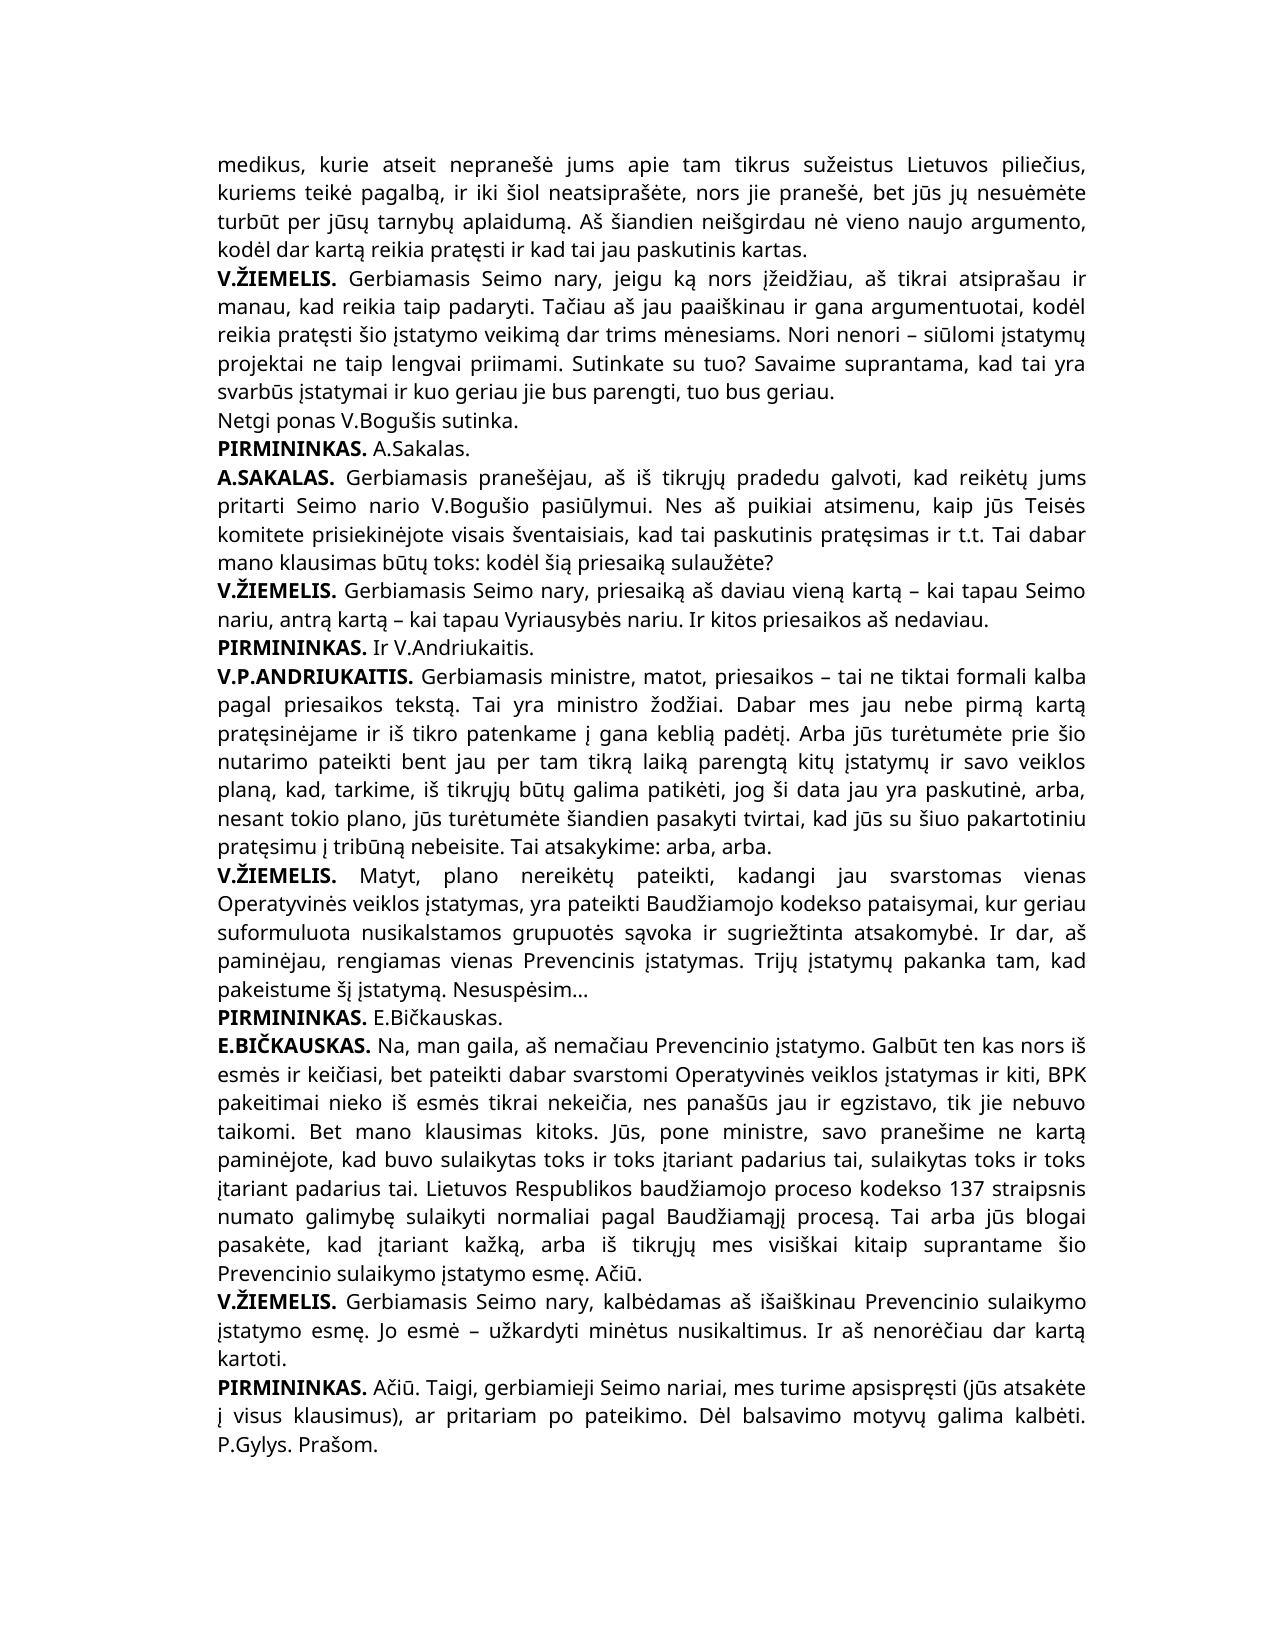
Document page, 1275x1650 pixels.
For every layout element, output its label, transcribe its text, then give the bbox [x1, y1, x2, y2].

text PIRMININKAS. Ačiū. Taigi, gerbiamieji Seimo nariai, mes turime apsispręsti (jūs atsakėte į visus klausimus), ar pritariam po pateikimo. Dėl balsavimo motyvų galima kalbėti. P.Gylys. Prašom. [217, 1373, 1087, 1458]
text V.P.ANDRIUKAITIS. Gerbiamasis ministre, matot, priesaikos – tai ne tiktai formali kalba pagal priesaikos tekstą. Tai yra ministro žodžiai. Dabar mes jau nebe pirmą kartą pratęsinėjame ir iš tikro patenkame į gana keblią padėtį. Arba jūs turėtumėte prie šio nutarimo pateikti bent jau per tam tikrą laiką parengtą kitų įstatymų ir savo veiklos planą, kad, tarkime, iš tikrųjų būtų galima patikėti, jog ši data jau yra paskutinė, arba, nesant tokio plano, jūs turėtumėte šiandien pasakyti tvirtai, kad jūs su šiuo pakartotiniu pratęsimu į tribūną nebeisite. Tai atsakykime: arba, arba. [217, 662, 1087, 861]
text PIRMININKAS. A.Sakalas. [217, 434, 1087, 463]
text V.ŽIEMELIS. Gerbiamasis Seimo nary, kalbėdamas aš išaiškinau Prevencinio sulaikymo įstatymo esmę. Jo esmė – užkardyti minėtus nusikaltimus. Ir aš nenorėčiau dar kartą kartoti. [217, 1287, 1087, 1373]
text medikus, kurie atseit nepranešė jums apie tam tikrus sužeistus Lietuvos piliečius, kuriems teikė pagalbą, ir iki šiol neatsiprašėte, nors jie pranešė, bet jūs jų nesuėmėte turbūt per jūsų tarnybų aplaidumą. Aš šiandien neišgirdau nė vieno naujo argumento, kodėl dar kartą reikia pratęsti ir kad tai jau paskutinis kartas. [217, 150, 1087, 264]
text A.SAKALAS. Gerbiamasis pranešėjau, aš iš tikrųjų pradedu galvoti, kad reikėtų jums pritarti Seimo nario V.Bogušio pasiūlymui. Nes aš puikiai atsimenu, kaip jūs Teisės komitete prisiekinėjote visais šventaisiais, kad tai paskutinis pratęsimas ir t.t. Tai dabar mano klausimas būtų toks: kodėl šią priesaiką sulaužėte? [217, 463, 1087, 577]
text PIRMININKAS. Ir V.Andriukaitis. [217, 633, 1087, 662]
text V.ŽIEMELIS. Gerbiamasis Seimo nary, jeigu ką nors įžeidžiau, aš tikrai atsiprašau ir manau, kad reikia taip padaryti. Tačiau aš jau paaiškinau ir gana argumentuotai, kodėl reikia pratęsti šio įstatymo veikimą dar trims mėnesiams. Nori nenori – siūlomi įstatymų projektai ne taip lengvai priimami. Sutinkate su tuo? Savaime suprantama, kad tai yra svarbūs įstatymai ir kuo geriau jie bus parengti, tuo bus geriau. [217, 264, 1087, 406]
text E.BIČKAUSKAS. Na, man gaila, aš nemačiau Prevencinio įstatymo. Galbūt ten kas nors iš esmės ir keičiasi, bet pateikti dabar svarstomi Operatyvinės veiklos įstatymas ir kiti, BPK pakeitimai nieko iš esmės tikrai nekeičia, nes panašūs jau ir egzistavo, tik jie nebuvo taikomi. Bet mano klausimas kitoks. Jūs, pone ministre, savo pranešime ne kartą paminėjote, kad buvo sulaikytas toks ir toks įtariant padarius tai, sulaikytas toks ir toks įtariant padarius tai. Lietuvos Respublikos baudžiamojo proceso kodekso 137 straipsnis numato galimybę sulaikyti normaliai pagal Baudžiamąjį procesą. Tai arba jūs blogai pasakėte, kad įtariant kažką, arba iš tikrųjų mes visiškai kitaip suprantame šio Prevencinio sulaikymo įstatymo esmę. Ačiū. [217, 1032, 1087, 1287]
text V.ŽIEMELIS. Matyt, plano nereikėtų pateikti, kadangi jau svarstomas vienas Operatyvinės veiklos įstatymas, yra pateikti Baudžiamojo kodekso pataisymai, kur geriau suformuluota nusikalstamos grupuotės sąvoka ir sugriežtinta atsakomybė. Ir dar, aš paminėjau, rengiamas vienas Prevencinis įstatymas. Trijų įstatymų pakanka tam, kad pakeistume šį įstatymą. Nesuspėsim… [217, 861, 1087, 1003]
text PIRMININKAS. E.Bičkauskas. [217, 1003, 1087, 1032]
text Netgi ponas V.Bogušis sutinka. [217, 406, 1087, 434]
text V.ŽIEMELIS. Gerbiamasis Seimo nary, priesaiką aš daviau vieną kartą – kai tapau Seimo nariu, antrą kartą – kai tapau Vyriausybės nariu. Ir kitos priesaikos aš nedaviau. [217, 577, 1087, 633]
